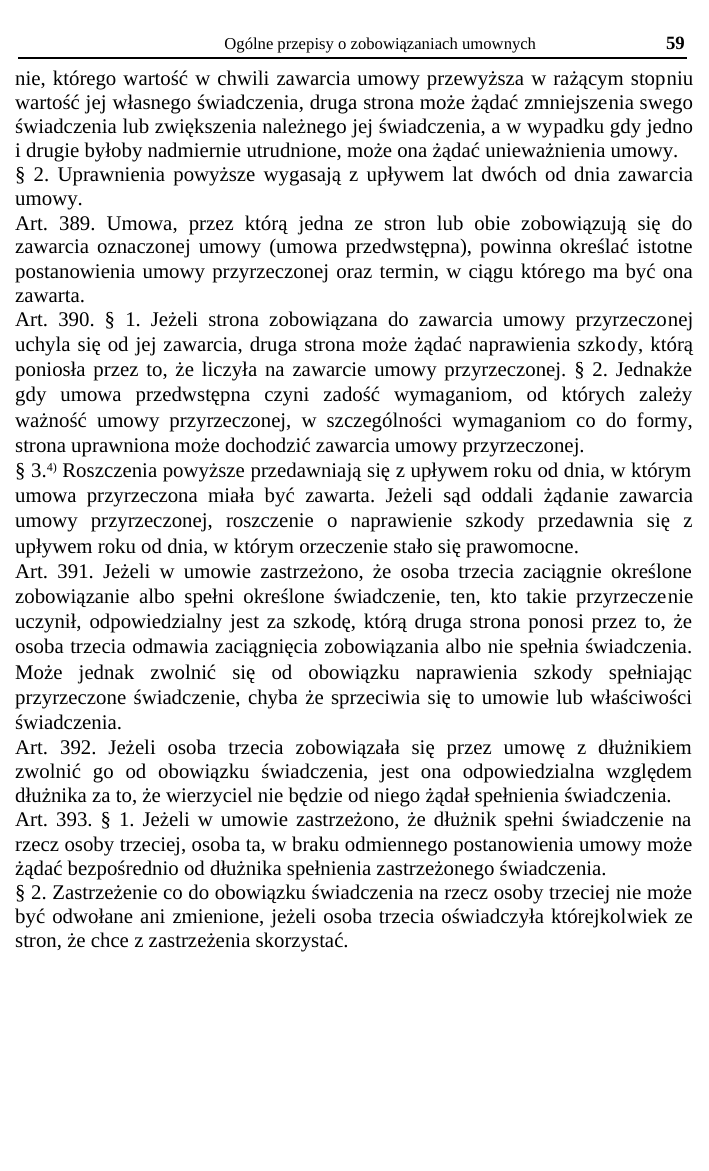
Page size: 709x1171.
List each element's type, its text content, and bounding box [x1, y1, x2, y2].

text 59 [666, 32, 690, 53]
text Art. 390. § 1. Jeżeli strona zobowiązana do zawarcia umowy przyrzeczo­nej uchyla się od jej zawarcia, druga strona może żądać naprawienia szko­dy, którą poniosła przez to, że liczyła na zawarcie umowy przyrzeczonej. § 2. Jednakże gdy umowa przedwstępna czyni zadość wymaganiom, od których zależy ważność umowy przyrzeczonej, w szczególności wymaga­niom co do formy, strona uprawniona może dochodzić zawarcia umowy przyrzeczonej. [15, 307, 693, 457]
text Ogólne przepisy o zobowiązaniach umownych [15, 33, 536, 53]
text Art. 389. Umowa, przez którą jedna ze stron lub obie zobowiązują się do zawarcia oznaczonej umowy (umowa przedwstępna), powinna określać istotne postanowienia umowy przyrzeczonej oraz termin, w ciągu które­go ma być ona zawarta. [15, 210, 693, 307]
text § 3.4) Roszczenia powyższe przedawniają się z upływem roku od dnia, w którym umowa przyrzeczona miała być zawarta. Jeżeli sąd oddali żąda­nie zawarcia umowy przyrzeczonej, roszczenie o naprawienie szkody przedawnia się z upływem roku od dnia, w którym orzeczenie stało się prawomocne. [15, 458, 693, 558]
text Art. 392. Jeżeli osoba trzecia zobowiązała się przez umowę z dłużnikiem zwolnić go od obowiązku świadczenia, jest ona odpowiedzialna względem dłużnika za to, że wierzyciel nie będzie od niego żądał spełnienia świad­czenia. [15, 735, 693, 807]
text § 2. Uprawnienia powyższe wygasają z upływem lat dwóch od dnia zawar­cia umowy. [15, 162, 693, 210]
text § 2. Zastrzeżenie co do obowiązku świadczenia na rzecz osoby trzeciej nie może być odwołane ani zmienione, jeżeli osoba trzecia oświadczyła którejkol­wiek ze stron, że chce z zastrzeżenia skorzystać. [15, 879, 693, 952]
text Art. 391. Jeżeli w umowie zastrzeżono, że osoba trzecia zaciągnie określone zobowiązanie albo spełni określone świadczenie, ten, kto takie przyrzecze­nie uczynił, odpowiedzialny jest za szkodę, którą druga strona ponosi przez to, że osoba trzecia odmawia zaciągnięcia zobowiązania albo nie spełnia świadczenia. Może jednak zwolnić się od obowiązku naprawienia szkody spełniając przyrzeczone świadczenie, chyba że sprzeciwia się to umowie lub właściwości świadczenia. [15, 559, 693, 734]
text Art. 393. § 1. Jeżeli w umowie zastrzeżono, że dłużnik spełni świadczenie na rzecz osoby trzeciej, osoba ta, w braku odmiennego postanowienia umowy może żądać bezpośrednio od dłużnika spełnienia zastrzeżonego świadczenia. [15, 807, 693, 879]
text nie, którego wartość w chwili zawarcia umowy przewyższa w rażącym stop­niu wartość jej własnego świadczenia, druga strona może żądać zmniejsze­nia swego świadczenia lub zwiększenia należnego jej świadczenia, a w wy­padku gdy jedno i drugie byłoby nadmiernie utrudnione, może ona żądać unieważnienia umowy. [15, 66, 693, 162]
